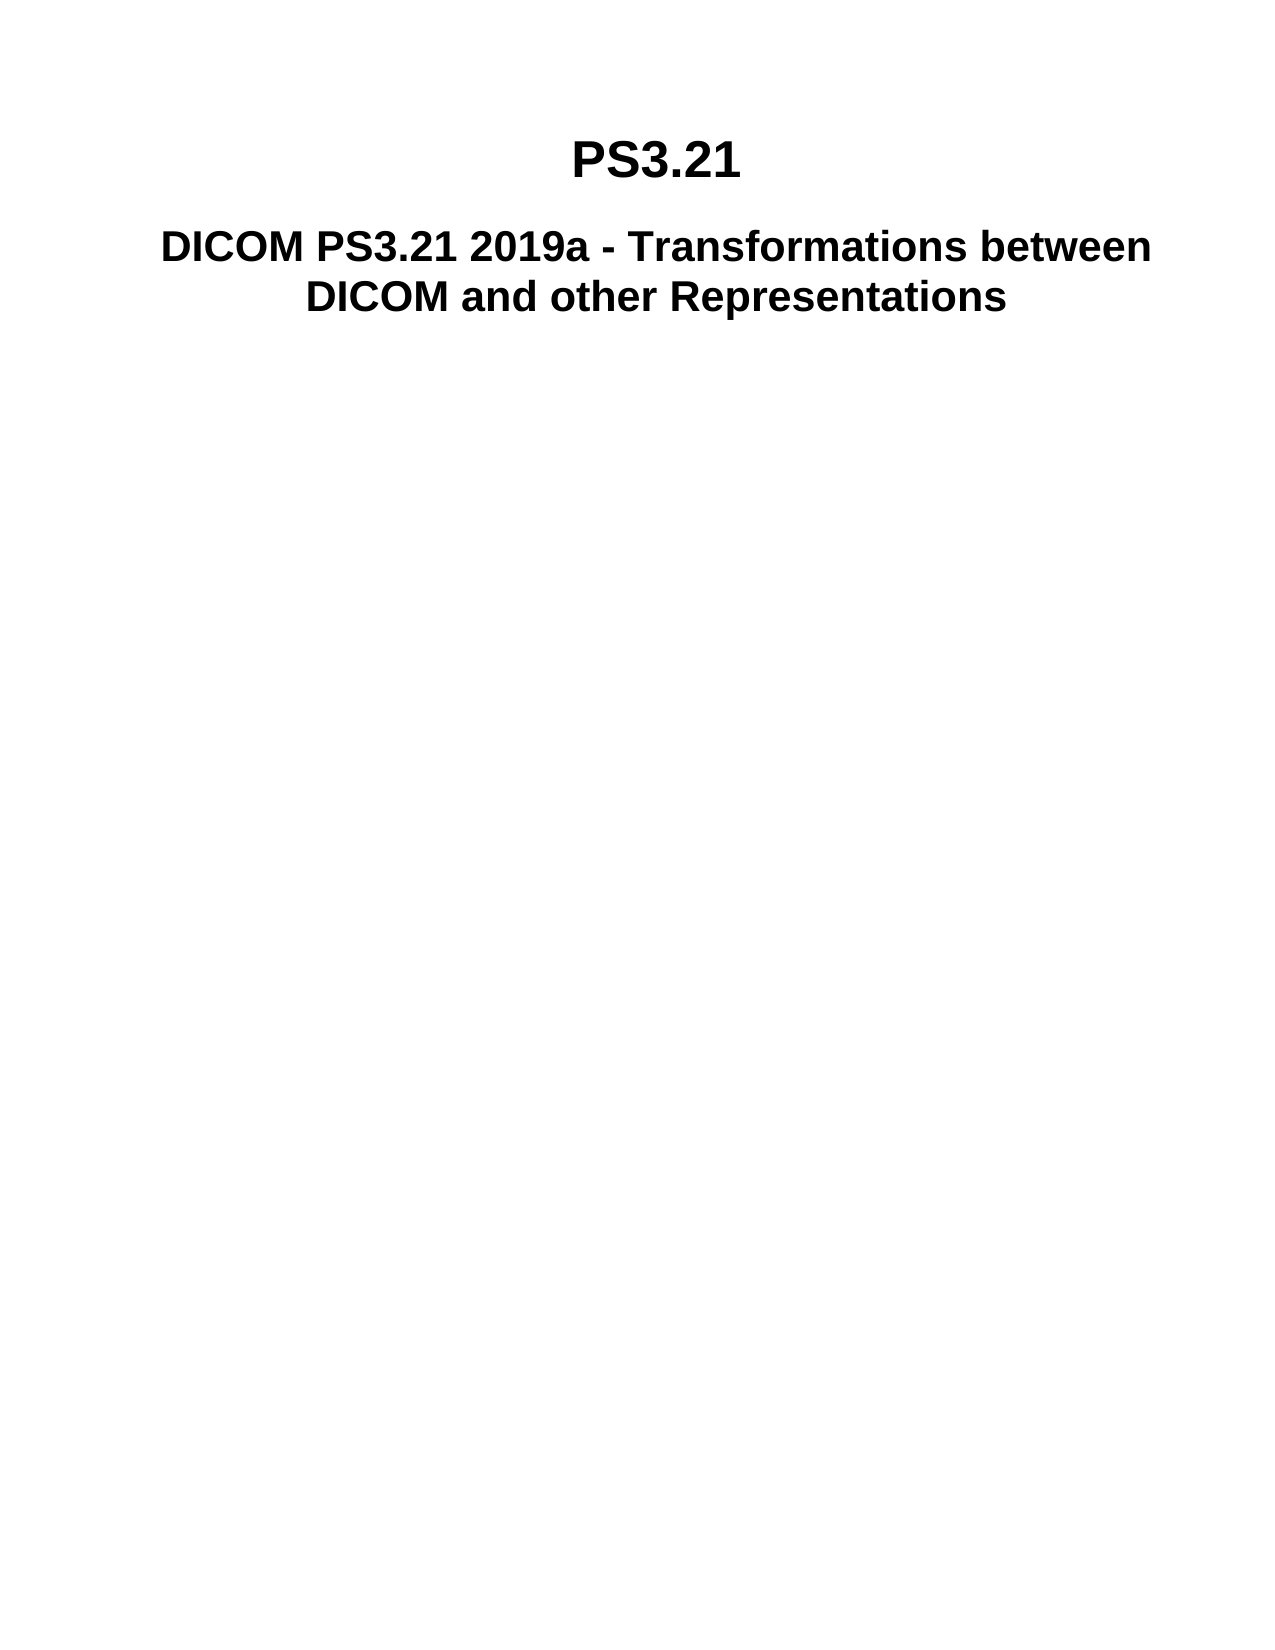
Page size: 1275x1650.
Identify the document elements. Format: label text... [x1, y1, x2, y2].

text DICOM PS3.21 2019a - Transformations between DICOM and other Representations [112, 221, 1200, 320]
text PS3.21 [112, 129, 1200, 188]
